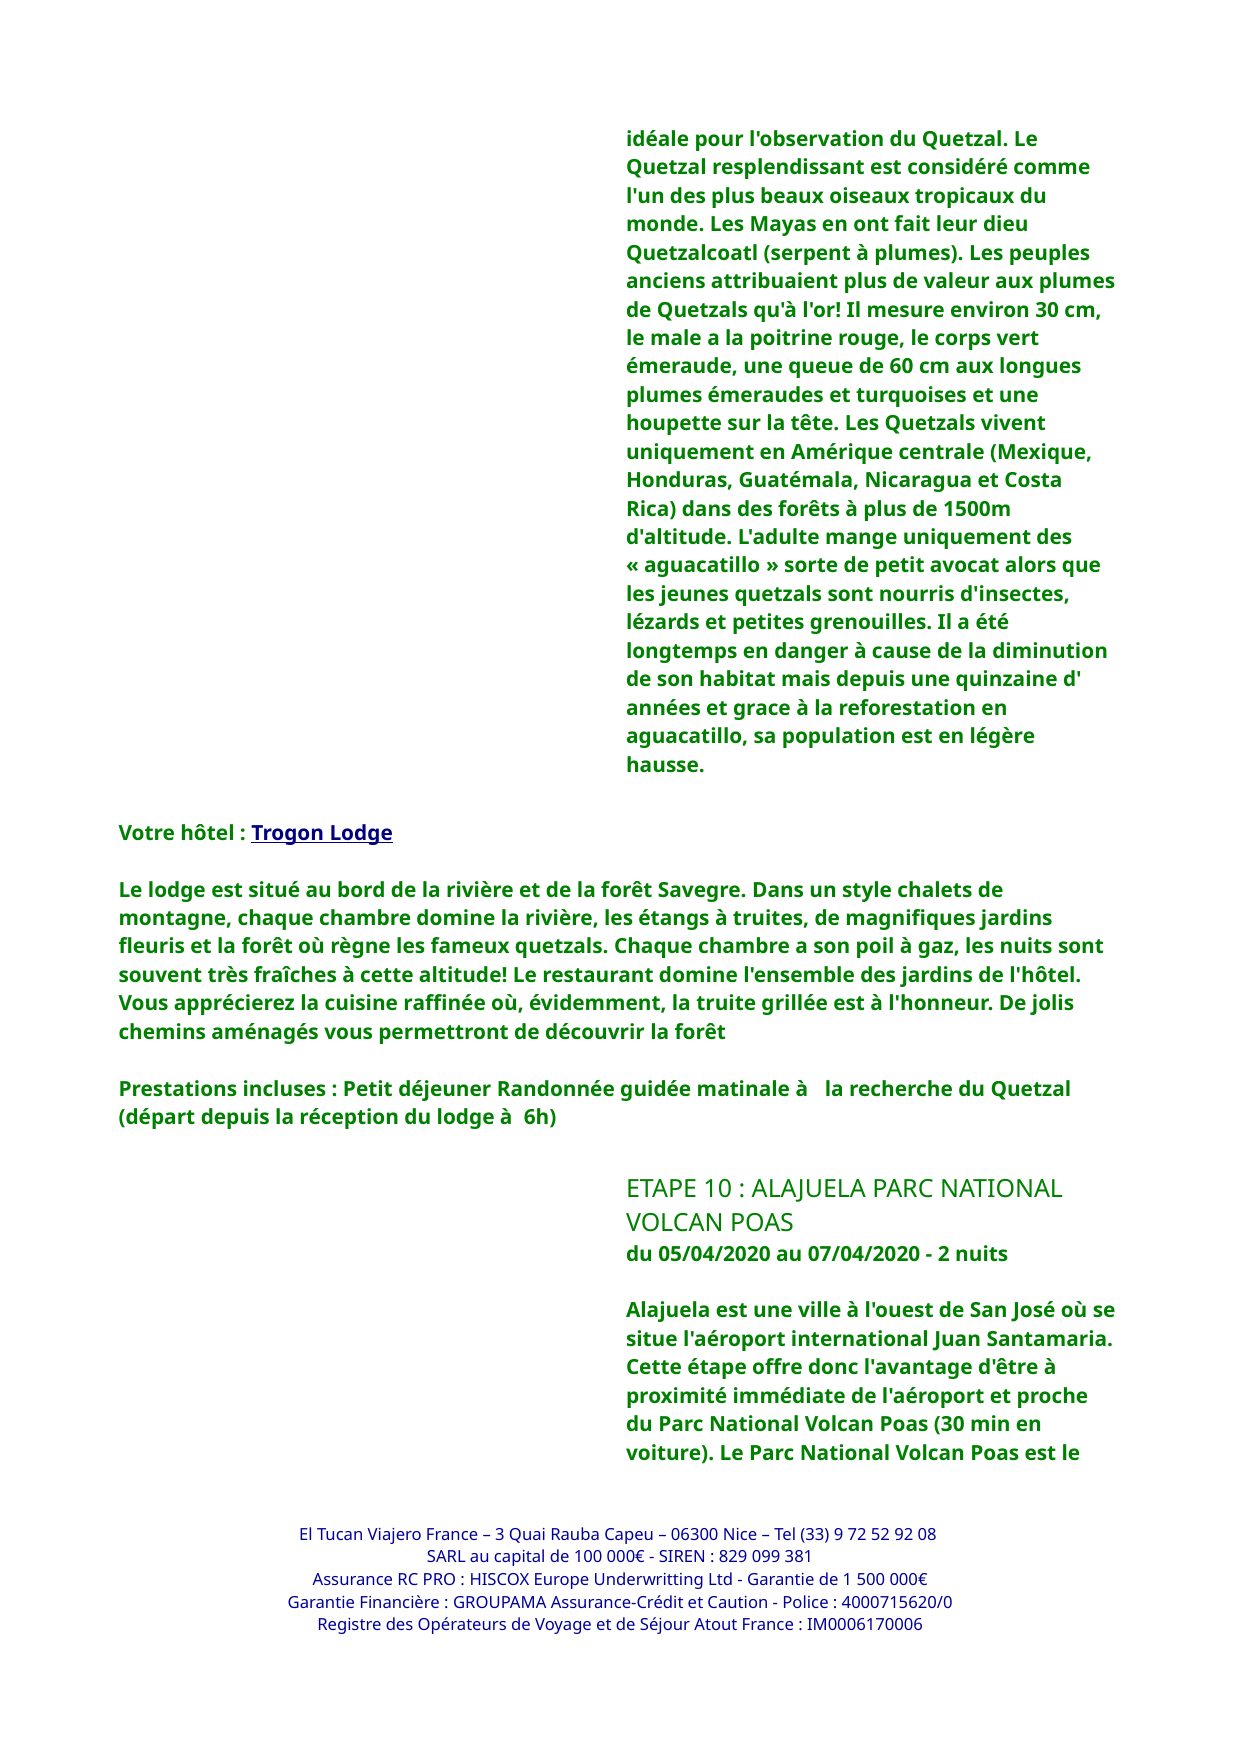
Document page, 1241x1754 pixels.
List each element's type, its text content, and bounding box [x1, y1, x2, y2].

text Votre hôtel : Trogon Lodge [118, 818, 1122, 846]
text Le lodge est situé au bord de la rivière et de la forêt Savegre. Dans un style chalets de montagne, chaque chambre domine la rivière, les étangs à truites, de magnifiques jardins fleuris et la forêt où règne les fameux quetzals. Chaque chambre a son poil à gaz, les nuits sont souvent très fraîches à cette altitude! Le restaurant domine l'ensemble des jardins de l'hôtel. Vous apprécierez la cuisine raffinée où, évidemment, la truite grillée est à l'honneur. De jolis chemins aménagés vous permettront de découvrir la forêt [118, 875, 1122, 1045]
table_header [118, 1165, 620, 1486]
table_header idéale pour l'observation du Quetzal. Le Quetzal resplendissant est considéré comme l'un des plus beaux oiseaux tropicaux du monde. Les Mayas en ont fait leur dieu Quetzalcoatl (serpent à plumes). Les peuples anciens attribuaient plus de valeur aux plumes de Quetzals qu'à l'or! Il mesure environ 30 cm, le male a la poitrine rouge, le corps vert émeraude, une queue de 60 cm aux longues plumes émeraudes et turquoises et une houpette sur la tête. Les Quetzals vivent uniquement en Amérique centrale (Mexique, Honduras, Guatémala, Nicaragua et Costa Rica) dans des forêts à plus de 1500m d'altitude. L'adulte mange uniquement des « aguacatillo » sorte de petit avocat alors que les jeunes quetzals sont nourris d'insectes, lézards et petites grenouilles. Il a été longtemps en danger à cause de la diminution de son habitat mais depuis une quinzaine d' années et grace à la reforestation en aguacatillo, sa population est en légère hausse. [620, 118, 1122, 784]
table_header [118, 118, 620, 784]
text Prestations incluses : Petit déjeuner Randonnée guidée matinale à la recherche du Quetzal (départ depuis la réception du lodge à 6h) [118, 1074, 1122, 1131]
table_header ETAPE 10 : ALAJUELA PARC NATIONAL VOLCAN POAS du 05/04/2020 au 07/04/2020 - 2 nuits Alajuela est une ville à l'ouest de San José où se situe l'aéroport international Juan Santamaria. Cette étape offre donc l'avantage d'être à proximité immédiate de l'aéroport et proche du Parc National Volcan Poas (30 min en voiture). Le Parc National Volcan Poas est le [620, 1165, 1122, 1486]
